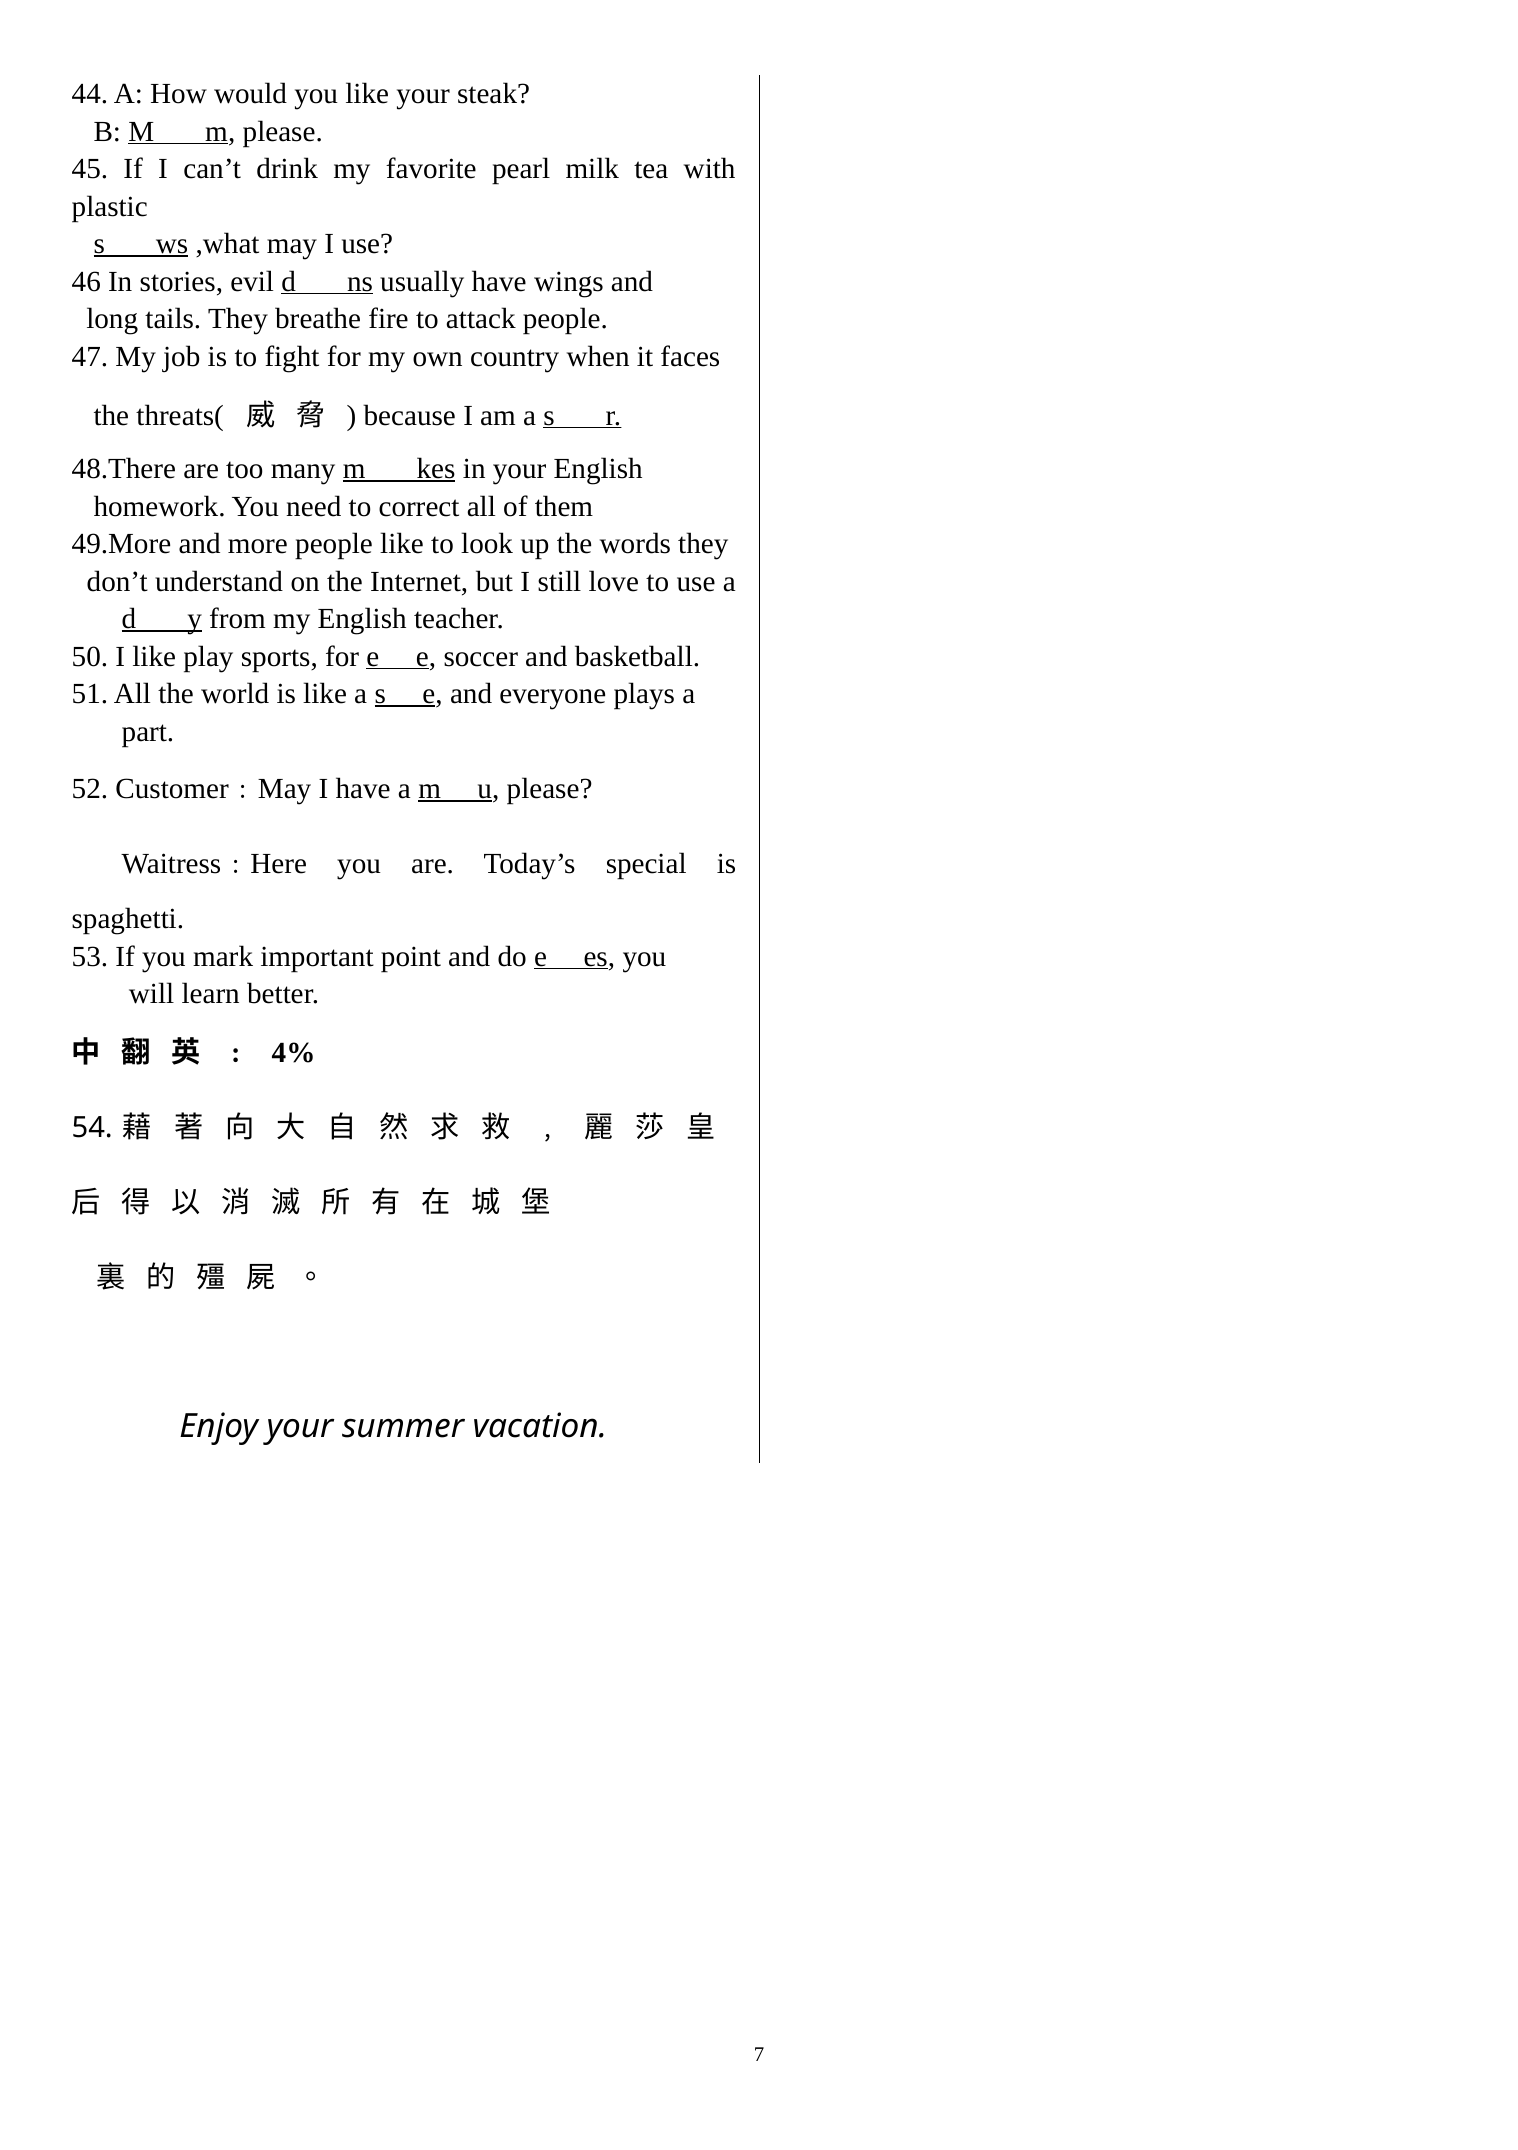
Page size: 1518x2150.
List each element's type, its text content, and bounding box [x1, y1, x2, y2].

text 54.藉著向大自然求救﹐麗莎皇后得以消滅所有在城堡 [71, 1087, 737, 1237]
text 51. All the world is like a s e, and everyone plays a [71, 675, 737, 712]
text 裏的殭屍。 [71, 1237, 737, 1312]
text 45. If I can’t drink my favorite pearl milk tea with plastic [71, 150, 737, 225]
text Waitress﹕Here you are. Today’s special is spaghetti. [71, 825, 737, 937]
text 44. A: How would you like your steak? [71, 75, 737, 112]
text long tails. They breathe fire to attack people. [71, 300, 737, 337]
text 50. I like play sports, for e e, soccer and basketball. [71, 637, 737, 675]
text 52. Customer﹕May I have a m u, please? [71, 750, 737, 825]
text s ws ,what may I use? [71, 225, 737, 262]
text 49.More and more people like to look up the words they [71, 525, 737, 562]
text 47. My job is to fight for my own country when it faces [71, 337, 737, 375]
text 48.There are too many m kes in your English [71, 450, 737, 487]
text 46 In stories, evil d ns usually have wings and [66, 262, 737, 300]
text part. [71, 712, 737, 750]
text the threats(威脅) because I am a s r. [71, 375, 737, 450]
text don’t understand on the Internet, but I still love to use a d y from my English teacher. [71, 562, 737, 637]
text homework. You need to correct all of them [71, 487, 737, 525]
text 中翻英﹕4% [71, 1012, 737, 1087]
text B: M m, please. [71, 112, 737, 150]
text Enjoy your summer vacation. [71, 1387, 737, 1462]
text 53. If you mark important point and do e es, you [71, 937, 737, 975]
text will learn better. [71, 975, 737, 1012]
